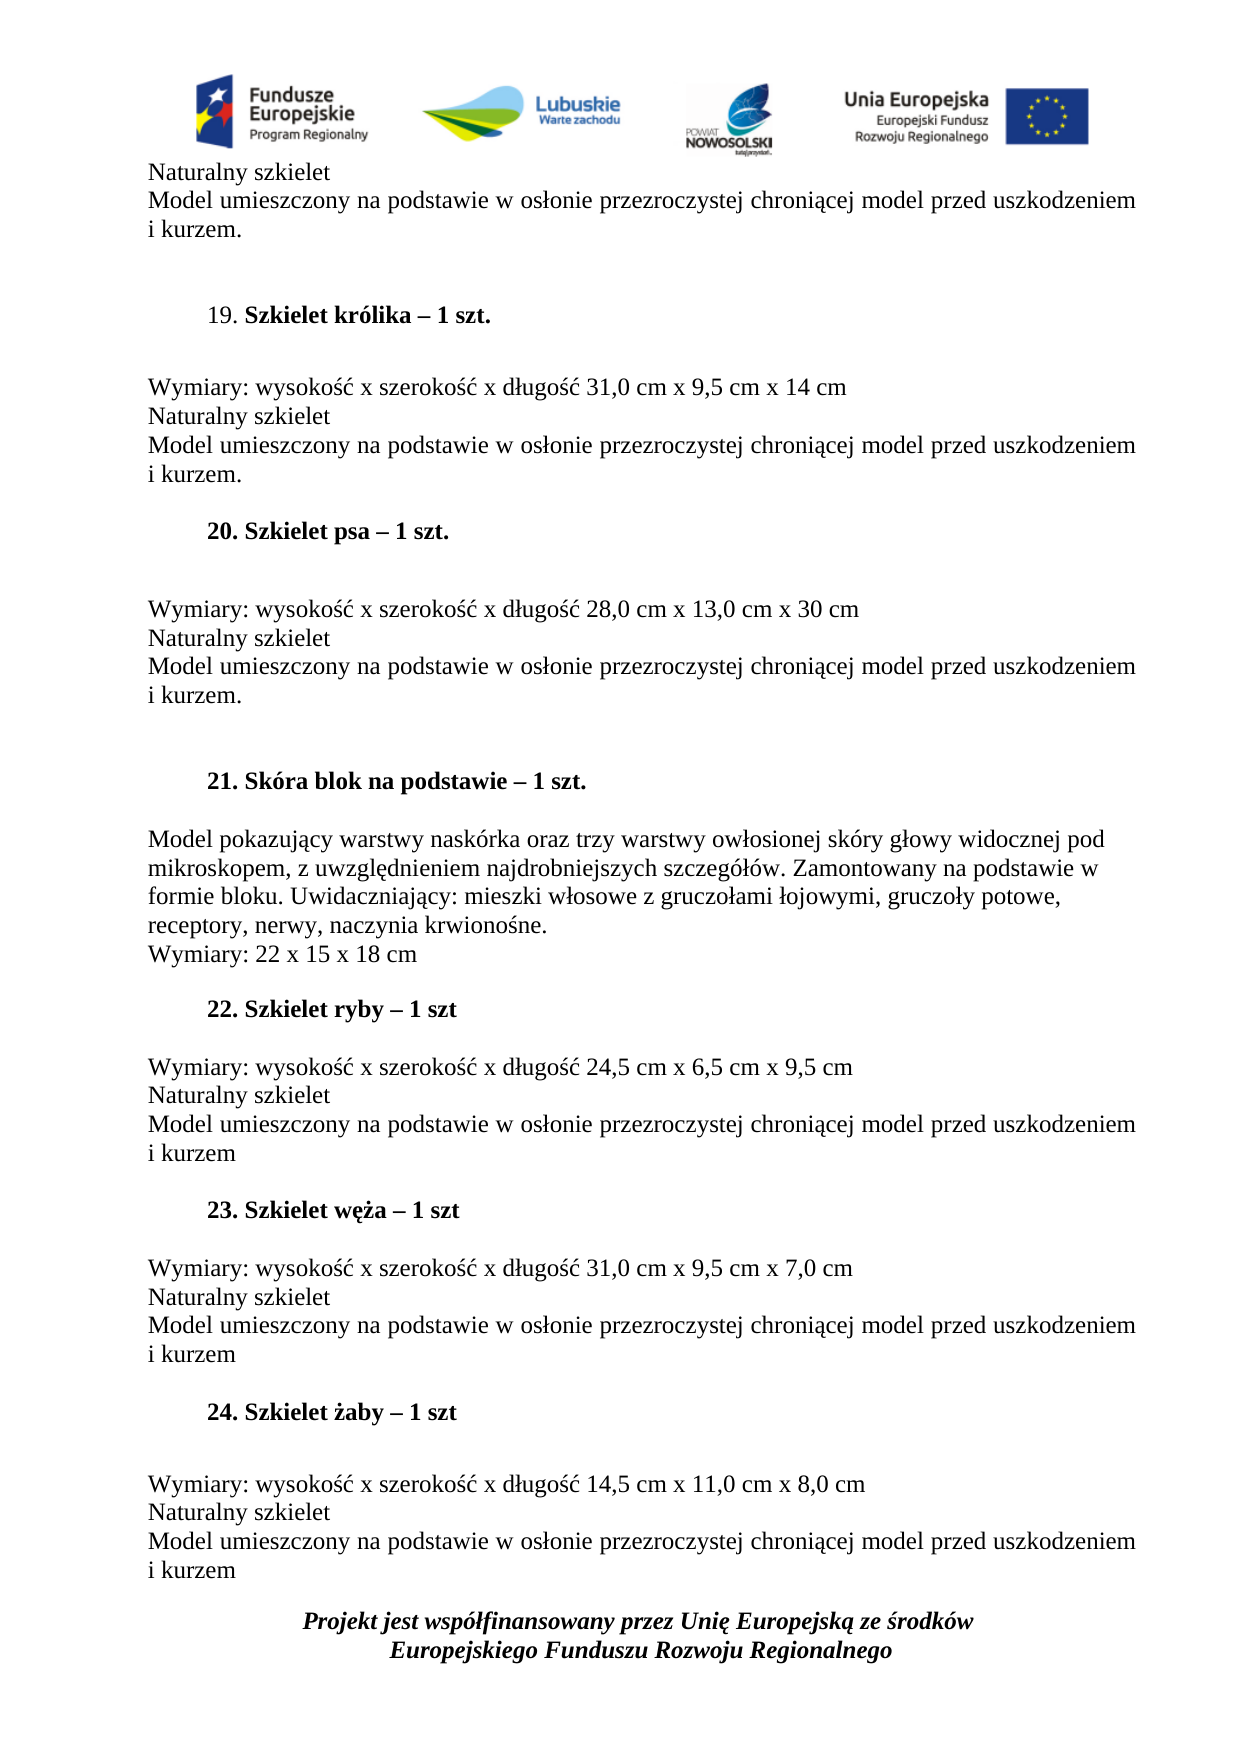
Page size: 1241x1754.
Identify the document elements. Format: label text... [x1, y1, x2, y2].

text Wymiary: wysokość x szerokość x długość 14,5 cm x 11,0 cm x 8,0 cm [148, 1469, 1137, 1497]
text Naturalny szkielet [148, 401, 1137, 430]
text Model umieszczony na podstawie w osłonie przezroczystej chroniącej model przed uszkodzeniem i kurzem [148, 1109, 1137, 1167]
text Wymiary: wysokość x szerokość x długość 28,0 cm x 13,0 cm x 30 cm [148, 594, 1137, 623]
text Model umieszczony na podstawie w osłonie przezroczystej chroniącej model przed uszkodzeniem i kurzem [148, 1526, 1137, 1584]
text Wymiary: wysokość x szerokość x długość 31,0 cm x 9,5 cm x 7,0 cm [148, 1253, 1137, 1282]
text Naturalny szkielet [148, 1497, 1137, 1526]
list Szkielet psa – 1 szt. [207, 516, 1137, 545]
text Naturalny szkielet [148, 623, 1137, 651]
text Model umieszczony na podstawie w osłonie przezroczystej chroniącej model przed uszkodzeniem i kurzem [148, 1310, 1137, 1368]
text Naturalny szkielet [148, 157, 1137, 185]
text Model umieszczony na podstawie w osłonie przezroczystej chroniącej model przed uszkodzeniem i kurzem. [148, 185, 1137, 243]
text Wymiary: wysokość x szerokość x długość 31,0 cm x 9,5 cm x 14 cm [148, 372, 1137, 401]
text Naturalny szkielet [148, 1080, 1137, 1109]
text Model umieszczony na podstawie w osłonie przezroczystej chroniącej model przed uszkodzeniem i kurzem. [148, 430, 1137, 487]
text Naturalny szkielet [148, 1282, 1137, 1310]
text Wymiary: 22 x 15 x 18 cm [148, 939, 1137, 968]
list Szkielet żaby – 1 szt [207, 1397, 1137, 1425]
list Szkielet ryby – 1 szt [207, 994, 1137, 1023]
list Szkielet królika – 1 szt. [207, 300, 1137, 329]
list Szkielet węża – 1 szt [207, 1195, 1137, 1224]
text Model pokazujący warstwy naskórka oraz trzy warstwy owłosionej skóry głowy widocznej pod mikroskopem, z uwzględnieniem najdrobniejszych szczegółów. Zamontowany na podstawie w formie bloku. Uwidaczniający: mieszki włosowe z gruczołami łojowymi, gruczoły potowe, receptory, nerwy, naczynia krwionośne. [148, 824, 1137, 939]
text Model umieszczony na podstawie w osłonie przezroczystej chroniącej model przed uszkodzeniem i kurzem. [148, 651, 1137, 709]
list Skóra blok na podstawie – 1 szt. [207, 766, 1137, 795]
text Wymiary: wysokość x szerokość x długość 24,5 cm x 6,5 cm x 9,5 cm [148, 1052, 1137, 1080]
